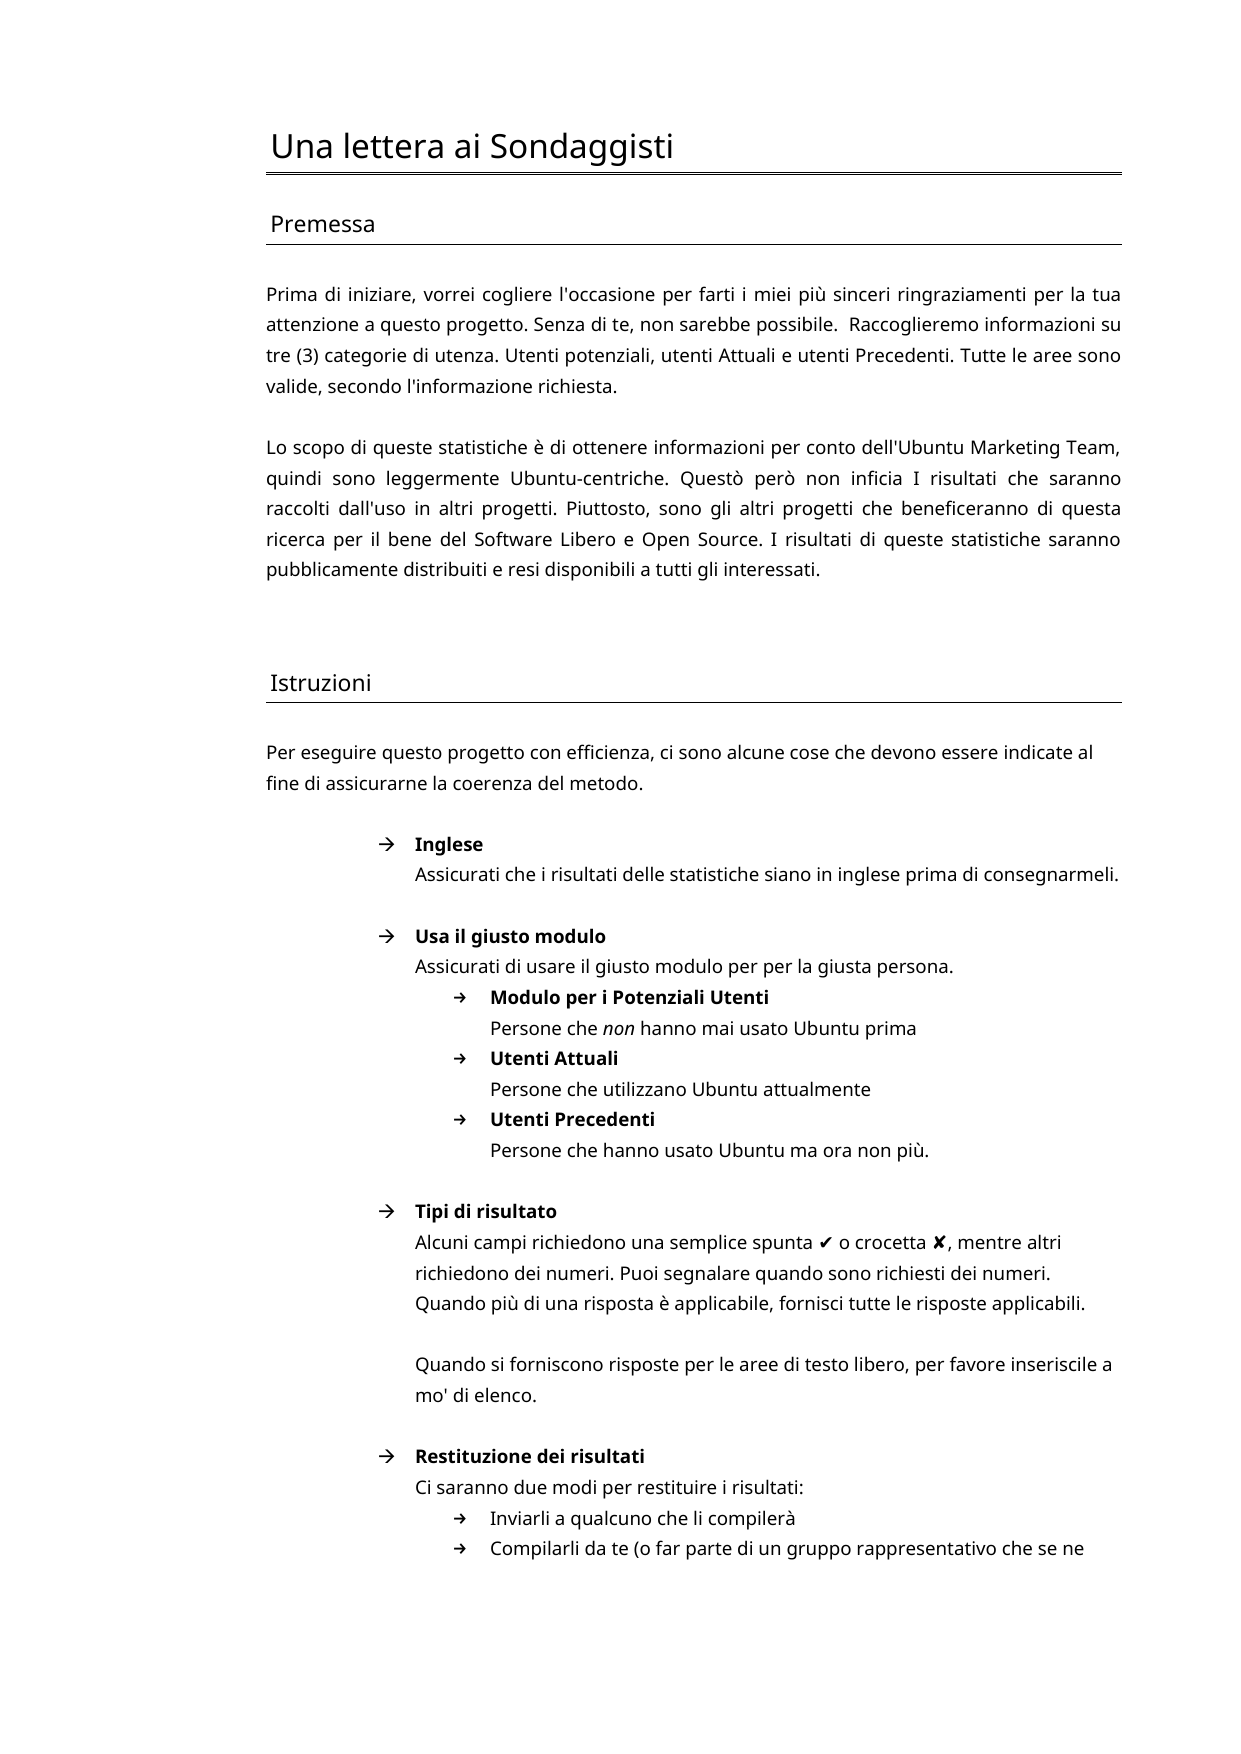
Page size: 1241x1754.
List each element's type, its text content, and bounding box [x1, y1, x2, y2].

text Per eseguire questo progetto con efficienza, ci sono alcune cose che devono essere indicate al fine di assicurarne la coerenza del metodo. [266, 739, 1122, 795]
list Modulo per i Potenziali Utenti Persone che non hanno mai usato Ubuntu prima [452, 984, 1122, 1040]
list Usa il giusto modulo [377, 923, 1122, 948]
text Premessa [266, 204, 1122, 244]
text Prima di iniziare, vorrei cogliere l'occasione per farti i miei più sinceri ringraziamenti per la tua attenzione a questo progetto. Senza di te, non sarebbe possibile. Raccoglieremo informazioni su tre (3) categorie di utenza. Utenti potenziali, utenti Attuali e utenti Precedenti. Tutte le aree sono valide, secondo l'informazione richiesta. [266, 281, 1122, 398]
text Lo scopo di queste statistiche è di ottenere informazioni per conto dell'Ubuntu Marketing Team, quindi sono leggermente Ubuntu-centriche. Questò però non inficia I risultati che saranno raccolti dall'uso in altri progetti. Piuttosto, sono gli altri progetti che beneficeranno di questa ricerca per il bene del Software Libero e Open Source. I risultati di queste statistiche saranno pubblicamente distribuiti e resi disponibili a tutti gli interessati. [266, 434, 1122, 582]
list Utenti Precedenti Persone che hanno usato Ubuntu ma ora non più. [452, 1107, 1122, 1163]
text Istruzioni [266, 662, 1122, 702]
list Inglese Assicurati che i risultati delle statistiche siano in inglese prima di consegnarmeli. [377, 831, 1122, 918]
list Assicurati di usare il giusto modulo per per la giusta persona. [377, 954, 1122, 979]
list Compilarli da te (o far parte di un gruppo rappresentativo che se ne [452, 1536, 1122, 1561]
list Tipi di risultato Alcuni campi richiedono una semplice spunta ✔ o crocetta ✘, mentre altri richiedono dei numeri. Puoi segnalare quando sono richiesti dei numeri. Quando più di una risposta è applicabile, fornisci tutte le risposte applicabili. Quando si forniscono risposte per le aree di testo libero, per favore inseriscile a mo' di elenco. [377, 1199, 1122, 1438]
list Utenti Attuali Persone che utilizzano Ubuntu attualmente [452, 1046, 1122, 1102]
list Inviarli a qualcuno che li compilerà [452, 1505, 1122, 1530]
list Restituzione dei risultati Ci saranno due modi per restituire i risultati: [377, 1444, 1122, 1500]
